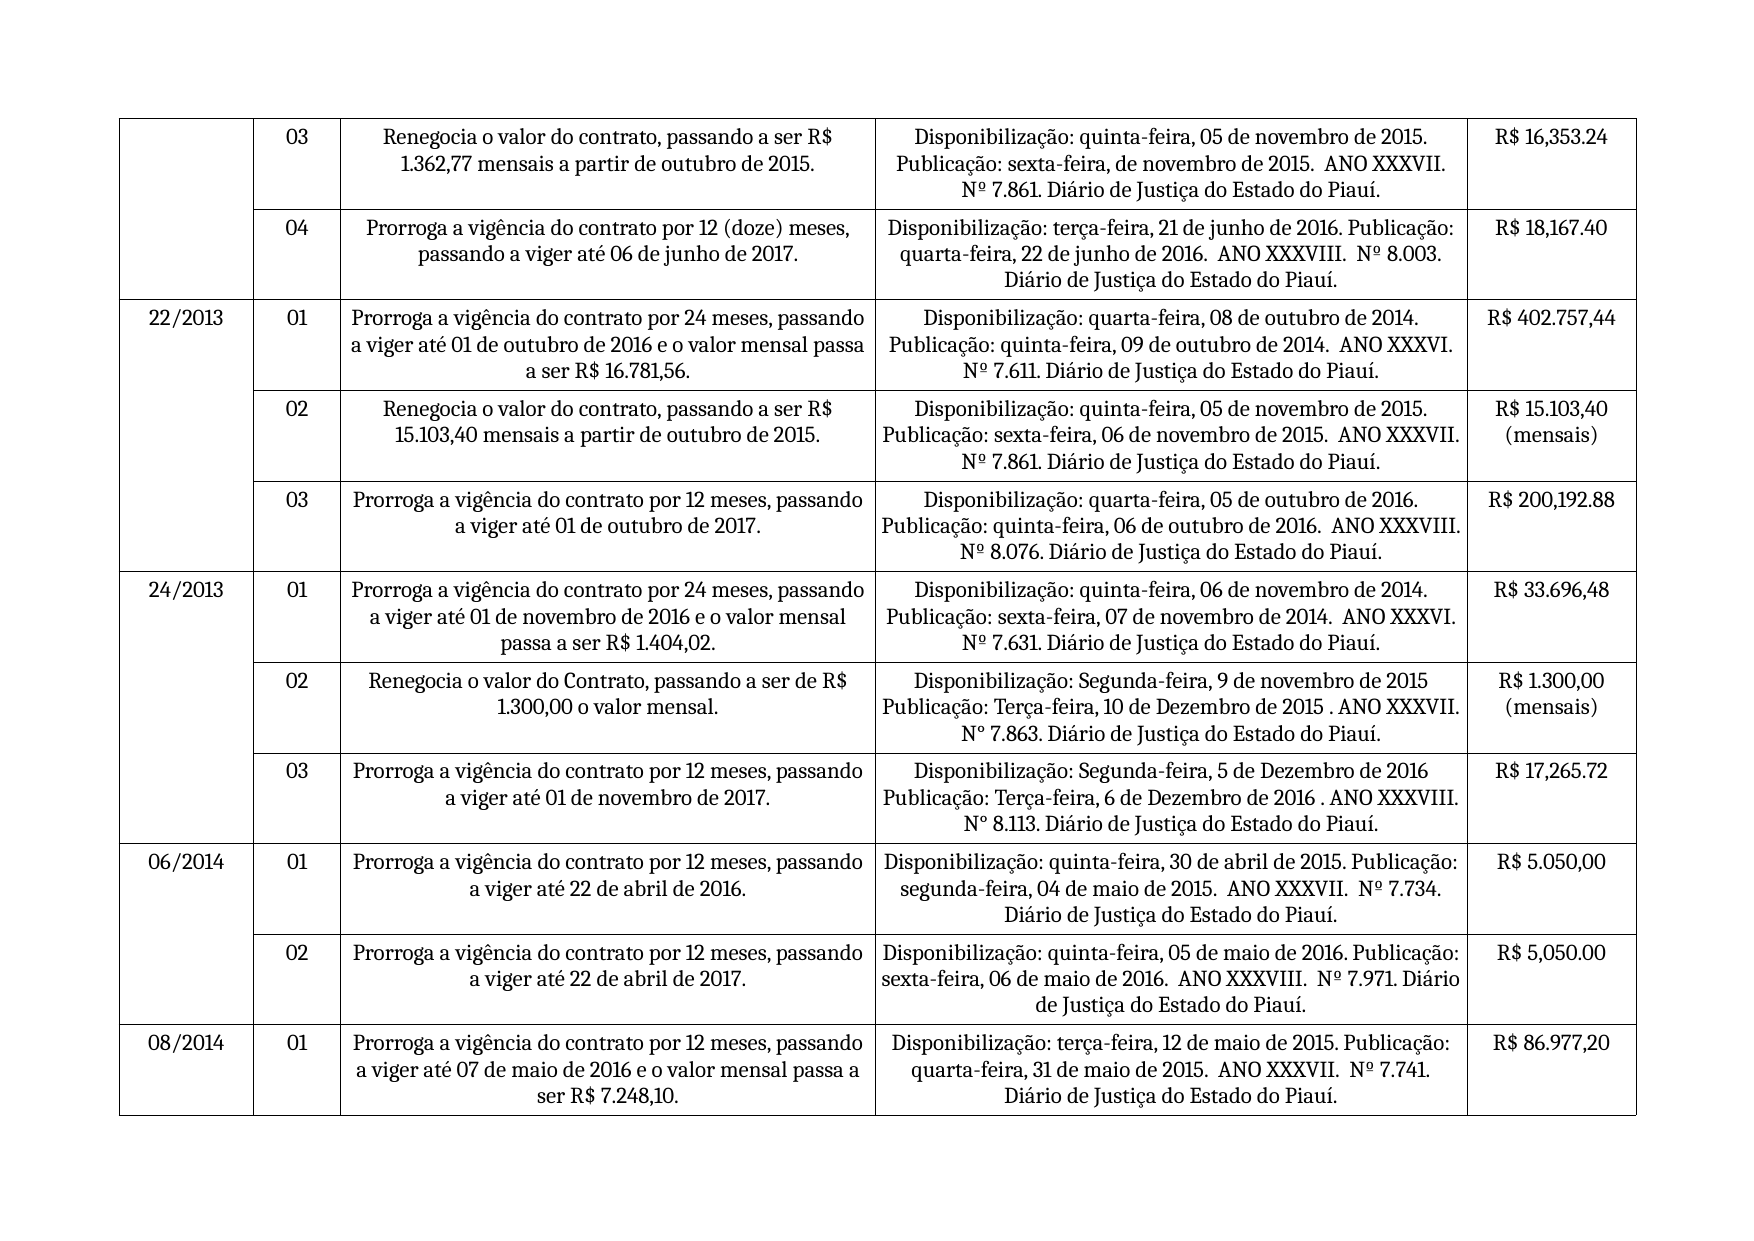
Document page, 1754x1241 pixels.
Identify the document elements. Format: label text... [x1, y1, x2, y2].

table_cell Disponibilização: Segunda-feira, 5 de Dezembro de 2016 Publicação: Terça-feira, 6 de Dezembro de 2016 . ANO XXXVIII. N° 8.113. Diário de Justiça do Estado do Piauí. [876, 754, 1467, 843]
table_cell Prorroga a vigência do contrato por 24 meses, passando a viger até 01 de outubro de 2016 e o valor mensal passa a ser R$ 16.781,56. [341, 300, 875, 390]
table_cell Disponibilização: quinta-feira, 06 de novembro de 2014. Publicação: sexta-feira, 07 de novembro de 2014. ANO XXXVI. Nº 7.631. Diário de Justiça do Estado do Piauí. [876, 572, 1467, 662]
table_cell 01 [254, 844, 340, 934]
table_cell R$ 16.353,24 [1468, 119, 1636, 209]
table_cell [120, 119, 253, 299]
table_cell Prorroga a vigência do contrato por 12 (doze) meses, passando a viger até 06 de junho de 2017. [341, 210, 875, 299]
table_cell 24/2013 [120, 572, 253, 843]
table_cell Prorroga a vigência do contrato por 12 meses, passando a viger até 22 de abril de 2017. [341, 935, 875, 1024]
table_cell Renegocia o valor do Contrato, passando a ser de R$ 1.300,00 o valor mensal. [341, 663, 875, 752]
table_cell Renegocia o valor do contrato, passando a ser R$ 15.103,40 mensais a partir de outubro de 2015. [341, 391, 875, 481]
table_cell 04 [254, 210, 340, 299]
table_cell 02 [254, 391, 340, 481]
table_cell Disponibilização: quinta-feira, 05 de maio de 2016. Publicação: sexta-feira, 06 de maio de 2016. ANO XXXVIII. Nº 7.971. Diário de Justiça do Estado do Piauí. [876, 935, 1467, 1024]
table_cell Disponibilização: quarta-feira, 05 de outubro de 2016. Publicação: quinta-feira, 06 de outubro de 2016. ANO XXXVIII. Nº 8.076. Diário de Justiça do Estado do Piauí. [876, 482, 1467, 571]
table_cell Prorroga a vigência do contrato por 12 meses, passando a viger até 01 de novembro de 2017. [341, 754, 875, 843]
table_cell R$ 33.696,48 [1468, 572, 1636, 662]
table_cell Disponibilização: quarta-feira, 08 de outubro de 2014. Publicação: quinta-feira, 09 de outubro de 2014. ANO XXXVI. Nº 7.611. Diário de Justiça do Estado do Piauí. [876, 300, 1467, 390]
table_cell 03 [254, 482, 340, 571]
table_cell 02 [254, 935, 340, 1024]
table_cell 22/2013 [120, 300, 253, 571]
table_cell Disponibilização: Segunda-feira, 9 de novembro de 2015 Publicação: Terça-feira, 10 de Dezembro de 2015 . ANO XXXVII. N° 7.863. Diário de Justiça do Estado do Piauí. [876, 663, 1467, 752]
table_cell R$ 402.757,44 [1468, 300, 1636, 390]
table_cell Disponibilização: quinta-feira, 05 de novembro de 2015. Publicação: sexta-feira, de novembro de 2015. ANO XXXVII. Nº 7.861. Diário de Justiça do Estado do Piauí. [876, 119, 1467, 209]
table_cell 02 [254, 663, 340, 752]
table_cell R$ 17.265,72 [1468, 754, 1636, 843]
table_cell Prorroga a vigência do contrato por 12 meses, passando a viger até 22 de abril de 2016. [341, 844, 875, 934]
table_cell R$ 5.050,00 [1468, 935, 1636, 1024]
table_cell 01 [254, 572, 340, 662]
table_cell R$ 5.050,00 [1468, 844, 1636, 934]
table_cell R$ 200.192,88 [1468, 482, 1636, 571]
table_cell R$ 15.103,40 (mensais) [1468, 391, 1636, 481]
table_cell Prorroga a vigência do contrato por 24 meses, passando a viger até 01 de novembro de 2016 e o valor mensal passa a ser R$ 1.404,02. [341, 572, 875, 662]
table_cell Disponibilização: terça-feira, 12 de maio de 2015. Publicação: quarta-feira, 31 de maio de 2015. ANO XXXVII. Nº 7.741. Diário de Justiça do Estado do Piauí. [876, 1025, 1467, 1115]
table_cell R$ 1.300,00 (mensais) [1468, 663, 1636, 752]
table_cell 03 [254, 119, 340, 209]
table_cell R$ 86.977,20 [1468, 1025, 1636, 1115]
table_cell Disponibilização: quinta-feira, 05 de novembro de 2015. Publicação: sexta-feira, 06 de novembro de 2015. ANO XXXVII. Nº 7.861. Diário de Justiça do Estado do Piauí. [876, 391, 1467, 481]
table_cell 01 [254, 300, 340, 390]
table_cell 08/2014 [120, 1025, 253, 1115]
table_cell R$ 18.167,40 [1468, 210, 1636, 299]
table_cell Disponibilização: terça-feira, 21 de junho de 2016. Publicação: quarta-feira, 22 de junho de 2016. ANO XXXVIII. Nº 8.003. Diário de Justiça do Estado do Piauí. [876, 210, 1467, 299]
table_cell 06/2014 [120, 844, 253, 1024]
table_cell 01 [254, 1025, 340, 1115]
table_cell Disponibilização: quinta-feira, 30 de abril de 2015. Publicação: segunda-feira, 04 de maio de 2015. ANO XXXVII. Nº 7.734. Diário de Justiça do Estado do Piauí. [876, 844, 1467, 934]
table_cell Prorroga a vigência do contrato por 12 meses, passando a viger até 01 de outubro de 2017. [341, 482, 875, 571]
table_cell 03 [254, 754, 340, 843]
table_cell Renegocia o valor do contrato, passando a ser R$ 1.362,77 mensais a partir de outubro de 2015. [341, 119, 875, 209]
table_cell Prorroga a vigência do contrato por 12 meses, passando a viger até 07 de maio de 2016 e o valor mensal passa a ser R$ 7.248,10. [341, 1025, 875, 1115]
